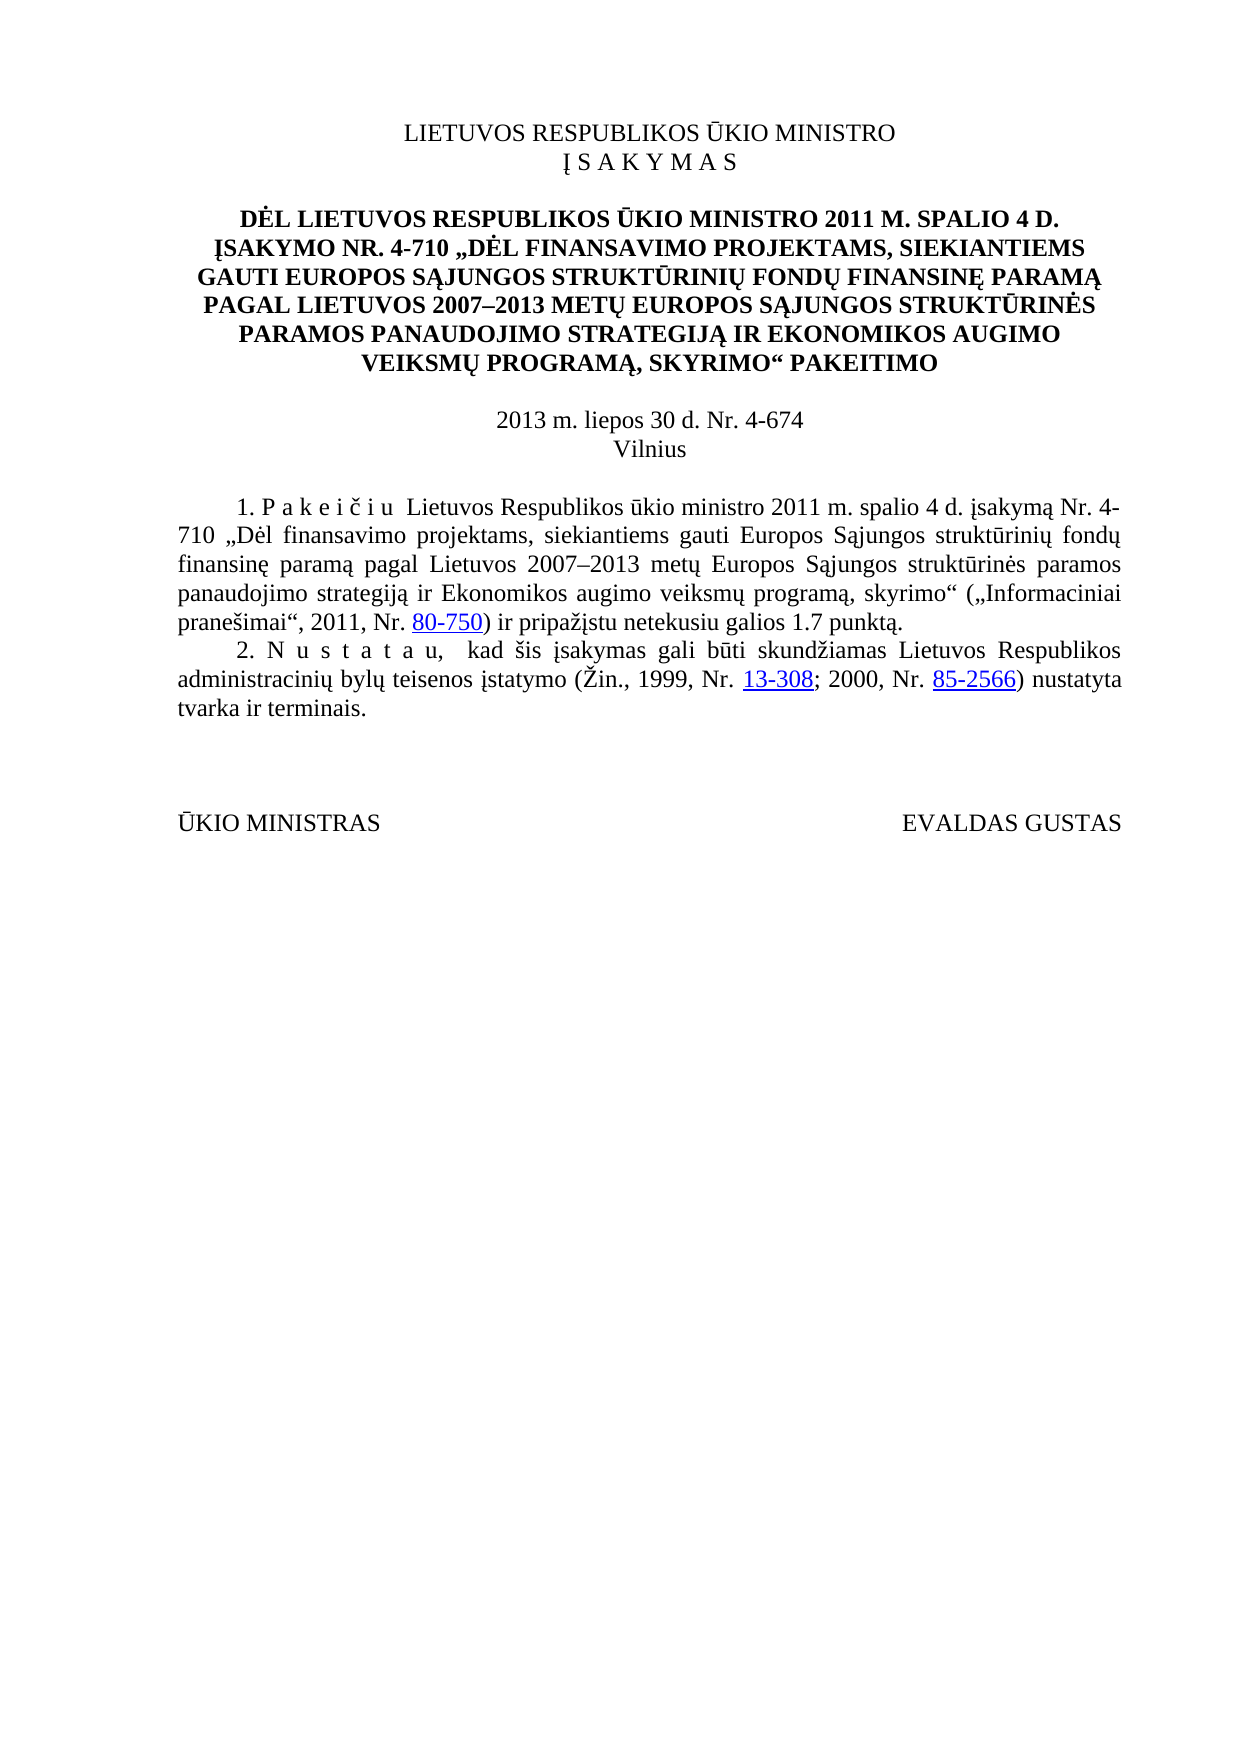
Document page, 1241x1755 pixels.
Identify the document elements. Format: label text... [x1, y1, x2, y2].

text Vilnius [177, 434, 1122, 463]
text 2013 m. liepos 30 d. Nr. 4-674 [177, 406, 1122, 434]
text DĖL LIETUVOS RESPUBLIKOS ūkio ministro 2011 m. spalio 4 d. įsakymo Nr. 4-710 „dėl finansavimo projektams, siekiantiems gauti europos sąjungos struktūrinių fondų finansinę paramą PAGAL LIETUVOS 2007–2013 METŲ eUROPOS SĄJUNGOS STRUKTŪRINĖS PARAMOS PANAUDOJIMO STRATEGIJĄ IR EKONOMIKOS AUGIMO VEIKSMŲ PROGRAMĄ, SKYRIMO“ pakeitimo [177, 204, 1122, 377]
text 1. P a k e i č i u Lietuvos Respublikos ūkio ministro 2011 m. spalio 4 d. įsakymą Nr. 4-710 „Dėl finansavimo projektams, siekiantiems gauti Europos Sąjungos struktūrinių fondų finansinę paramą pagal Lietuvos 2007–2013 metų Europos Sąjungos struktūrinės paramos panaudojimo strategiją ir Ekonomikos augimo veiksmų programą, skyrimo“ („Informaciniai pranešimai“, 2011, Nr. 80-750) ir pripažįstu netekusiu galios 1.7 punktą. [177, 492, 1122, 636]
text 2. N u s t a t a u, kad šis įsakymas gali būti skundžiamas Lietuvos Respublikos administracinių bylų teisenos įstatymo (Žin., 1999, Nr. 13-308; 2000, Nr. 85-2566) nustatyta tvarka ir terminais. [177, 636, 1122, 722]
text Ūkio ministras EVALdas Gustas [177, 808, 1122, 837]
text į s a k y m a s [177, 147, 1122, 176]
text LIETUVOS RESPUBLIKOS ŪKIO MINISTRO [177, 118, 1122, 147]
